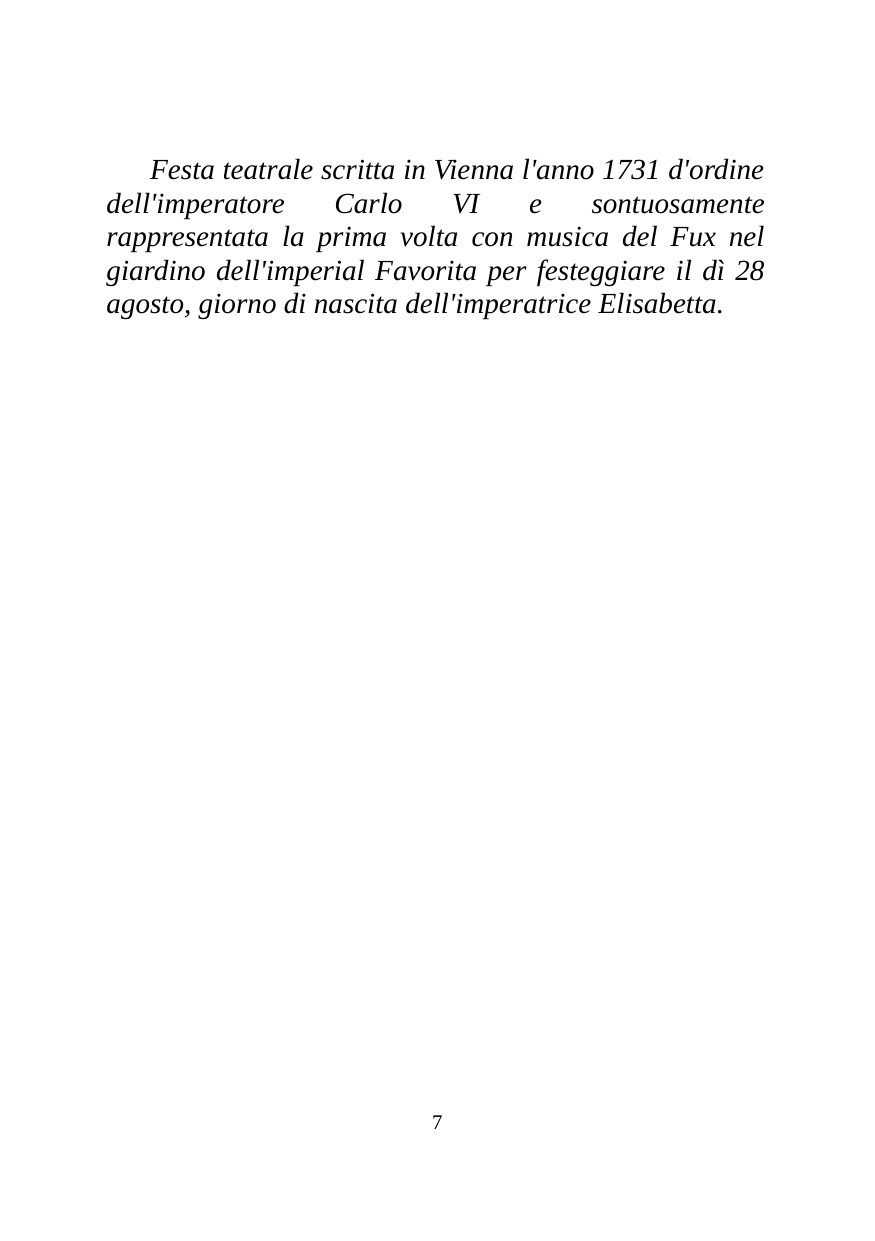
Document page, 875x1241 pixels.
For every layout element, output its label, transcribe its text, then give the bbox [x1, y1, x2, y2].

text Festa teatrale scritta in Vienna l'anno 1731 d'ordine dell'imperatore Carlo VI e sontuosamente rappresentata la prima volta con musica del Fux nel giardino dell'imperial Favorita per festeggiare il dì 28 agosto, giorno di nascita dell'imperatrice Elisabetta. [106, 152, 768, 320]
